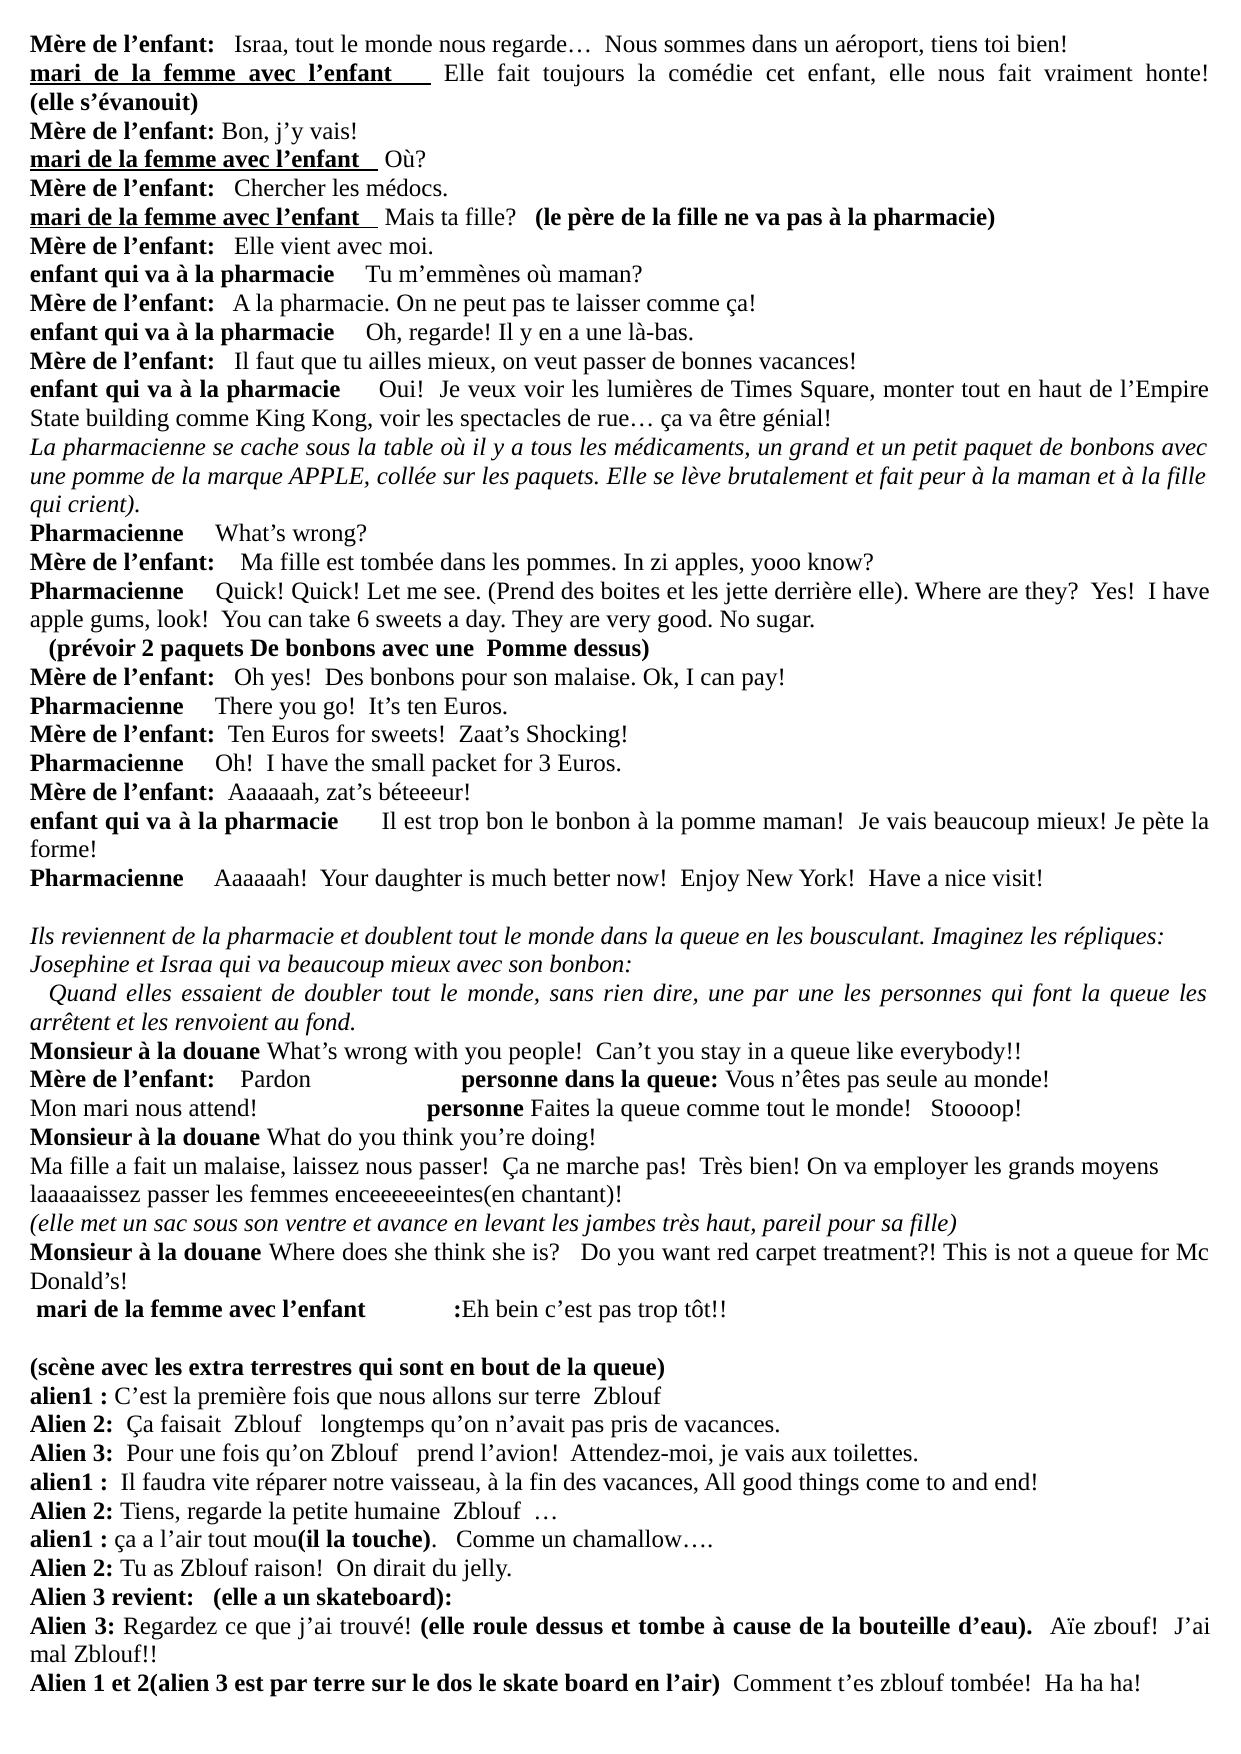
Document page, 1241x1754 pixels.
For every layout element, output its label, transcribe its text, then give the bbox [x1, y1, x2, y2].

text Alien 3: Regardez ce que j’ai trouvé! (elle roule dessus et tombe à cause de la bouteille d’eau). Aïe zbouf! J’ai mal Zblouf!! [29, 1611, 1211, 1668]
text Mère de l’enfant: Ten Euros for sweets! Zaat’s Shocking! [29, 719, 1211, 748]
text Monsieur à la douane Where does she think she is? Do you want red carpet treatment?! This is not a queue for Mc Donald’s! [29, 1237, 1211, 1294]
text Pharmacienne Aaaaaah! Your daughter is much better now! Enjoy New York! Have a nice visit! [29, 863, 1211, 892]
text mari de la femme avec l’enfant Mais ta fille? (le père de la fille ne va pas à la pharmacie) [29, 202, 1211, 231]
text Mère de l’enfant: Oh yes! Des bonbons pour son malaise. Ok, I can pay! [29, 662, 1211, 691]
text Ils reviennent de la pharmacie et doublent tout le monde dans la queue en les bousculant. Imaginez les répliques: [29, 921, 1211, 949]
text Mère de l’enfant: Aaaaaah, zat’s béteeeur! [29, 777, 1211, 806]
text Alien 2: Ça faisait Zblouf longtemps qu’on n’avait pas pris de vacances. [29, 1409, 1211, 1438]
text Mère de l’enfant: Bon, j’y vais! [29, 116, 1211, 144]
text Monsieur à la douane What do you think you’re doing! [29, 1122, 1211, 1151]
text La pharmacienne se cache sous la table où il y a tous les médicaments, un grand et un petit paquet de bonbons avec une pomme de la marque APPLE, collée sur les paquets. Elle se lève brutalement et fait peur à la maman et à la fille qui crient). [29, 432, 1211, 518]
text Quand elles essaient de doubler tout le monde, sans rien dire, une par une les personnes qui font la queue les arrêtent et les renvoient au fond. [29, 978, 1211, 1036]
text (prévoir 2 paquets De bonbons avec une Pomme dessus) [29, 633, 1211, 662]
text Pharmacienne Oh! I have the small packet for 3 Euros. [29, 748, 1211, 777]
text Pharmacienne Quick! Quick! Let me see. (Prend des boites et les jette derrière elle). Where are they? Yes! I have apple gums, look! You can take 6 sweets a day. They are very good. No sugar. [29, 576, 1211, 633]
text Alien 2: Tiens, regarde la petite humaine Zblouf … [29, 1496, 1211, 1524]
text Alien 3 revient: (elle a un skateboard): [29, 1582, 1211, 1611]
text Mère de l’enfant: Ma fille est tombée dans les pommes. In zi apples, yooo know? [29, 547, 1211, 576]
text mari de la femme avec l’enfant Où? [29, 144, 1211, 173]
text enfant qui va à la pharmacie Il est trop bon le bonbon à la pomme maman! Je vais beaucoup mieux! Je pète la forme! [29, 806, 1211, 863]
text Monsieur à la douane What’s wrong with you people! Can’t you stay in a queue like everybody!! [29, 1036, 1211, 1064]
text enfant qui va à la pharmacie Oh, regarde! Il y en a une là-bas. [29, 317, 1211, 346]
text Alien 1 et 2(alien 3 est par terre sur le dos le skate board en l’air) Comment t’es zblouf tombée! Ha ha ha! [29, 1668, 1211, 1697]
text enfant qui va à la pharmacie Oui! Je veux voir les lumières de Times Square, monter tout en haut de l’Empire State building comme King Kong, voir les spectacles de rue… ça va être génial! [29, 374, 1211, 432]
text Ma fille a fait un malaise, laissez nous passer! Ça ne marche pas! Très bien! On va employer les grands moyens [29, 1151, 1211, 1179]
text Pharmacienne What’s wrong? [29, 518, 1211, 547]
text alien1 : ça a l’air tout mou(il la touche). Comme un chamallow…. [29, 1524, 1211, 1553]
text Mère de l’enfant: Il faut que tu ailles mieux, on veut passer de bonnes vacances! [29, 346, 1211, 374]
text Mère de l’enfant: Israa, tout le monde nous regarde… Nous sommes dans un aéroport, tiens toi bien! [29, 29, 1211, 58]
text Mère de l’enfant: Elle vient avec moi. [29, 231, 1211, 259]
text alien1 : C’est la première fois que nous allons sur terre Zblouf [29, 1381, 1211, 1409]
text (scène avec les extra terrestres qui sont en bout de la queue) [29, 1352, 1211, 1381]
text mari de la femme avec l’enfant Elle fait toujours la comédie cet enfant, elle nous fait vraiment honte! (elle s’évanouit) [29, 58, 1211, 116]
text mari de la femme avec l’enfant :Eh bein c’est pas trop tôt!! [29, 1294, 1211, 1323]
text Alien 2: Tu as Zblouf raison! On dirait du jelly. [29, 1553, 1211, 1582]
text (elle met un sac sous son ventre et avance en levant les jambes très haut, pareil pour sa fille) [29, 1208, 1211, 1237]
text alien1 : Il faudra vite réparer notre vaisseau, à la fin des vacances, All good things come to and end! [29, 1467, 1211, 1496]
text Mère de l’enfant: Pardon personne dans la queue: Vous n’êtes pas seule au monde! [29, 1064, 1211, 1093]
text laaaaaissez passer les femmes enceeeeeeintes(en chantant)! [29, 1179, 1211, 1208]
text Alien 3: Pour une fois qu’on Zblouf prend l’avion! Attendez-moi, je vais aux toilettes. [29, 1438, 1211, 1467]
text Mon mari nous attend! personne Faites la queue comme tout le monde! Stoooop! [29, 1093, 1211, 1122]
text enfant qui va à la pharmacie Tu m’emmènes où maman? [29, 259, 1211, 288]
text Mère de l’enfant: Chercher les médocs. [29, 173, 1211, 202]
text Pharmacienne There you go! It’s ten Euros. [29, 691, 1211, 719]
text Mère de l’enfant: A la pharmacie. On ne peut pas te laisser comme ça! [29, 288, 1211, 317]
text Josephine et Israa qui va beaucoup mieux avec son bonbon: [29, 949, 1211, 978]
